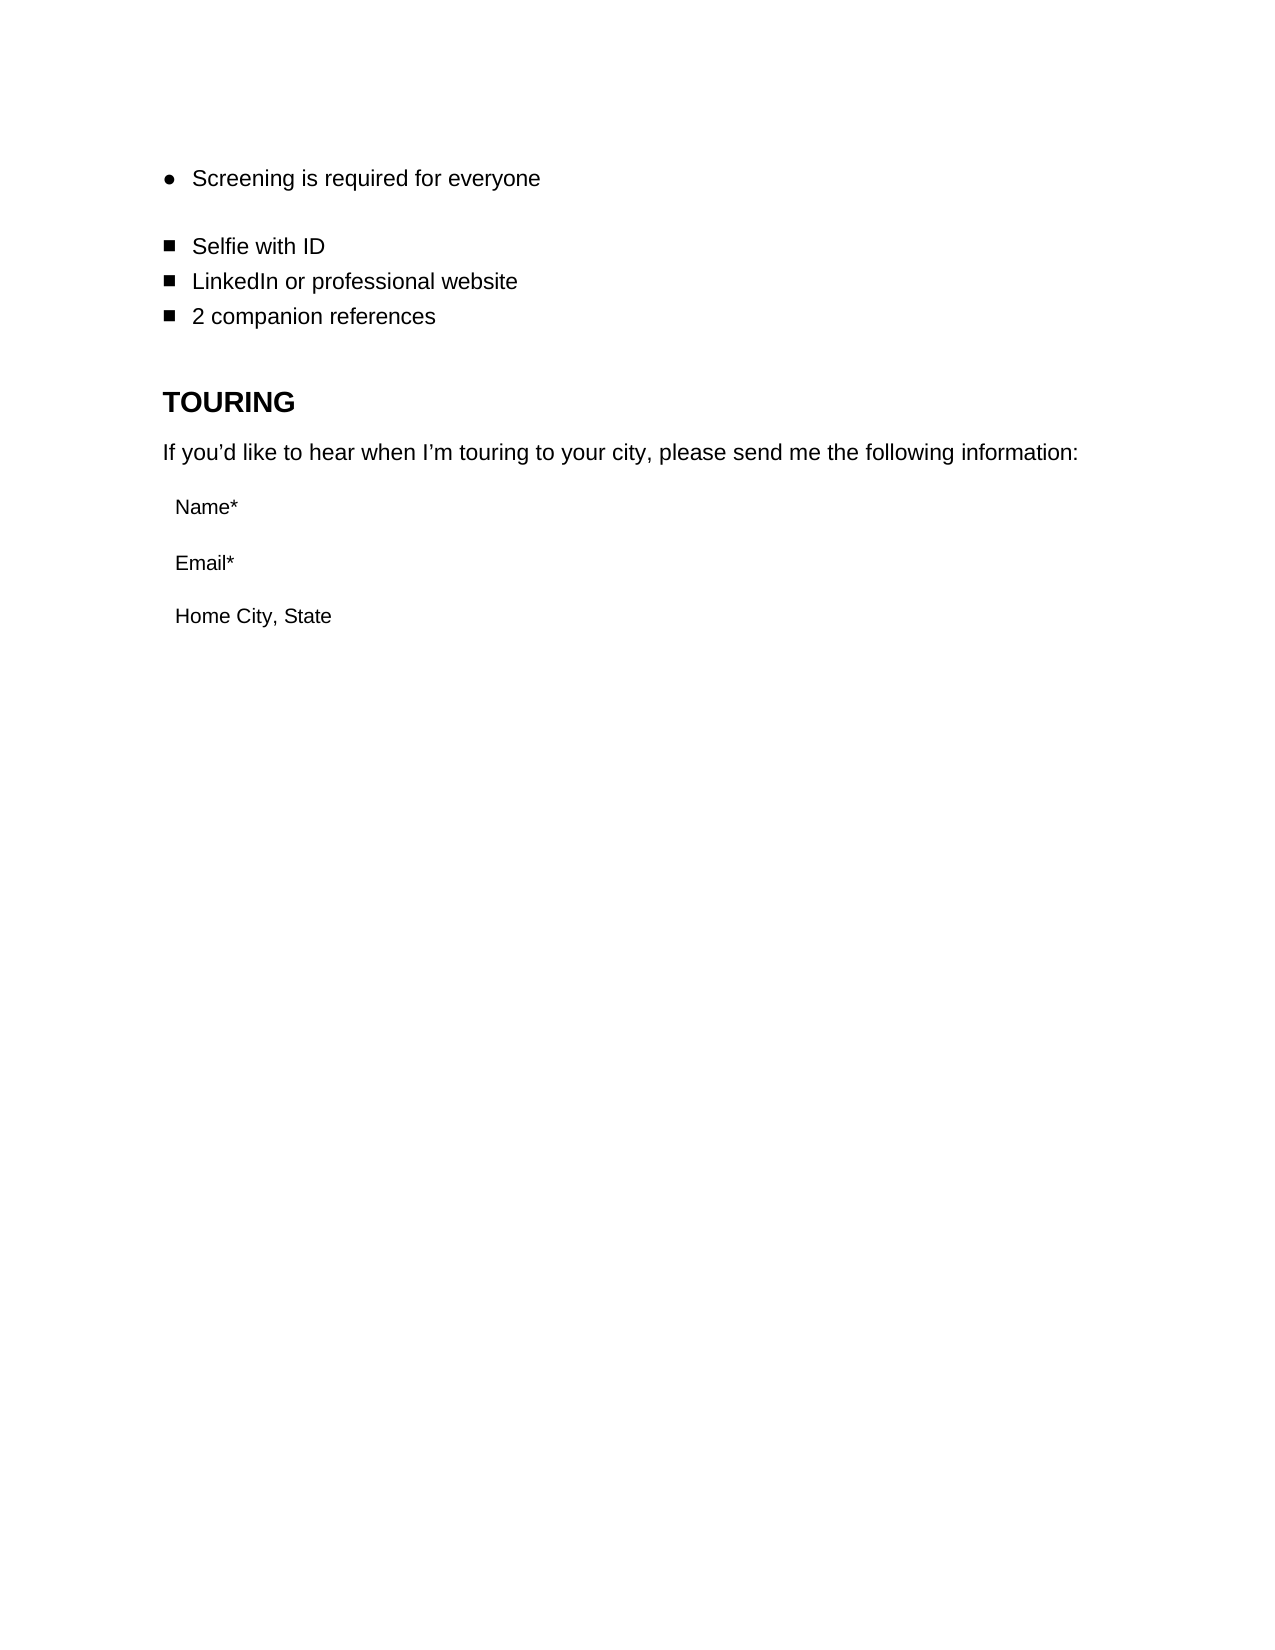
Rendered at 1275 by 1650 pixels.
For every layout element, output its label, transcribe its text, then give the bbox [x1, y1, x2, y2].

text If you’d like to hear when I’m touring to your city, please send me the following information: [162, 438, 1129, 465]
list Selfie with ID [162, 230, 1129, 261]
list LinkedIn or professional website [162, 265, 1129, 296]
list 2 companion references [162, 300, 1129, 331]
subtitle TOURING [162, 385, 1129, 418]
text Home City, State [175, 604, 1129, 628]
list Screening is required for everyone [162, 162, 1129, 193]
text Name* Email* [175, 469, 240, 582]
